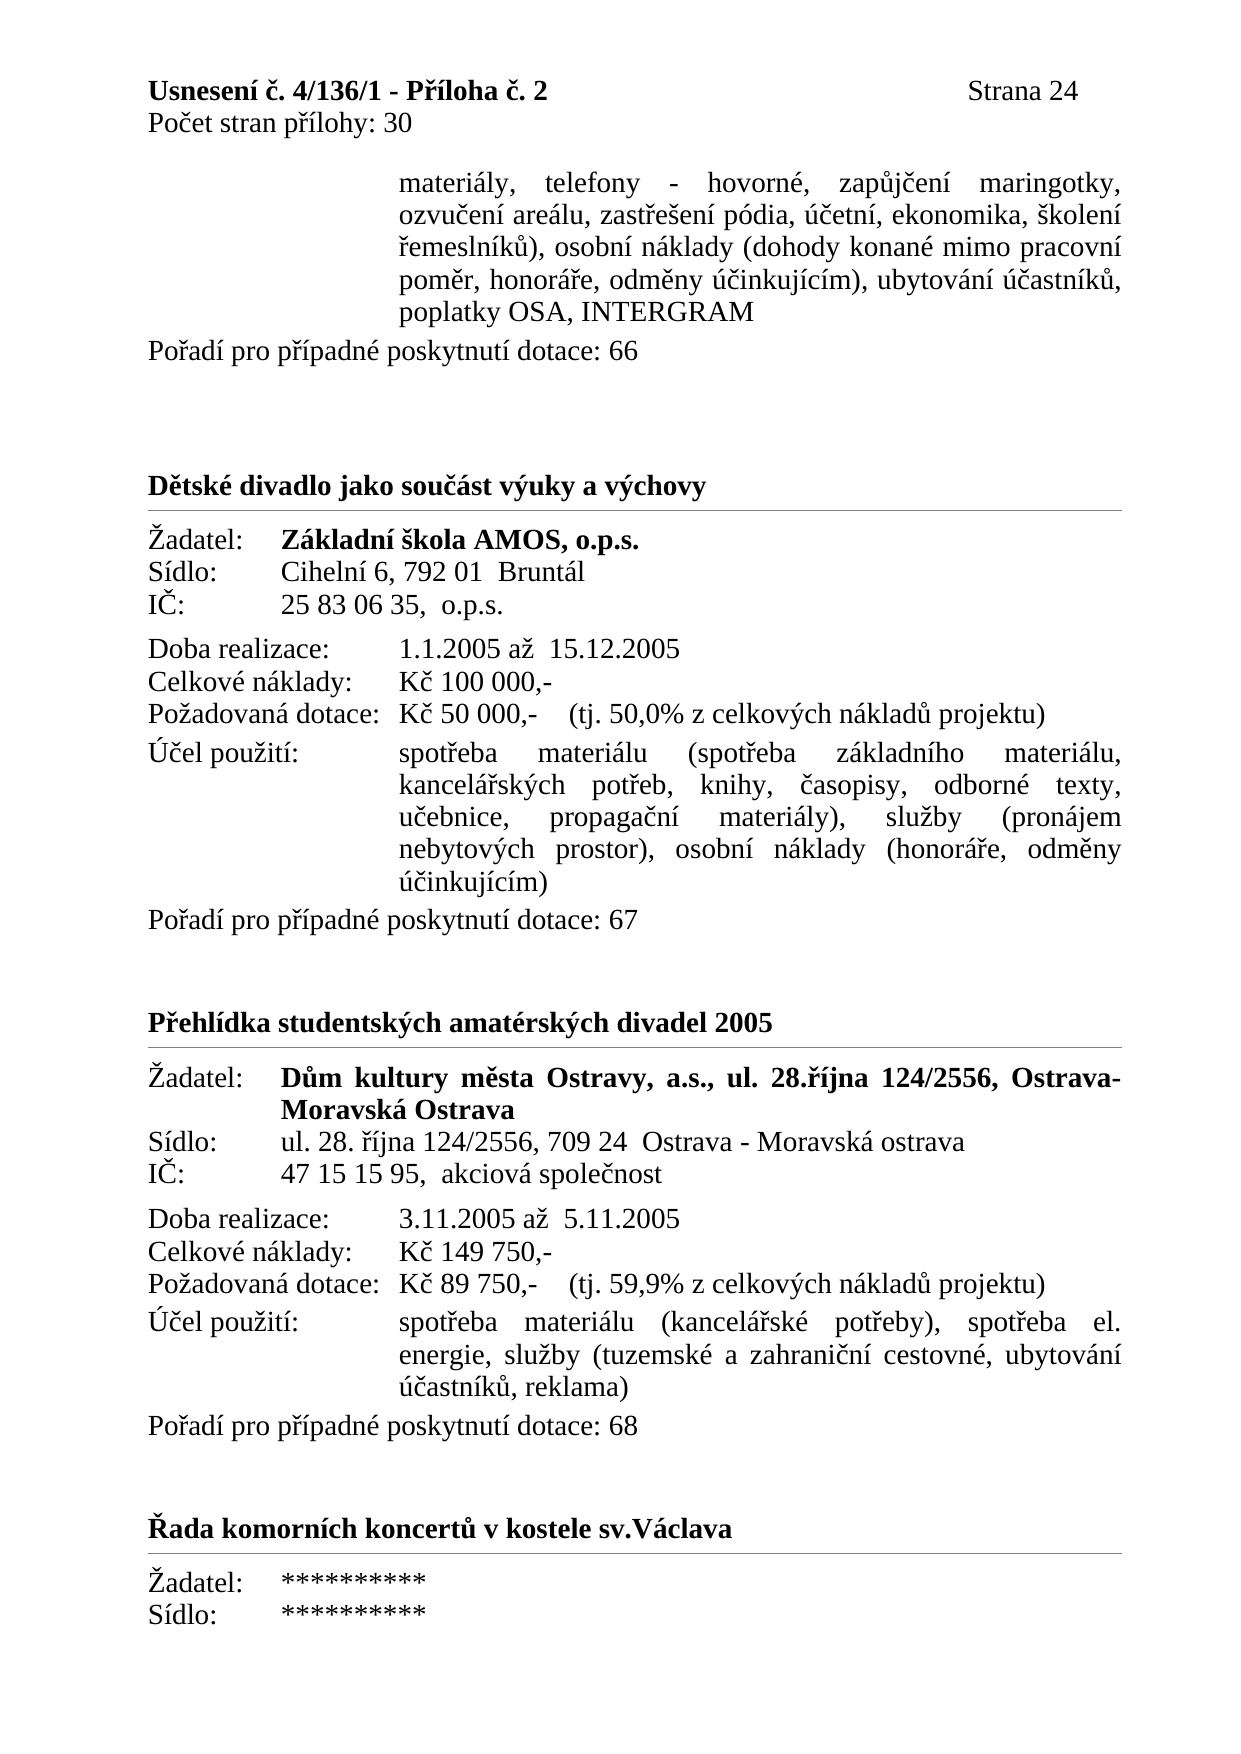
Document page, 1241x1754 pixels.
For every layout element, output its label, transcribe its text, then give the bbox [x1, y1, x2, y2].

text IČ: 25 83 06 35, o.p.s. [148, 588, 1122, 620]
text Řada komorních koncertů v kostele sv.Václava [148, 1512, 1122, 1553]
text Sídlo: ul. 28. října 124/2556, 709 24 Ostrava - Moravská ostrava [148, 1126, 1122, 1158]
text Doba realizace: 3.11.2005 až 5.11.2005 [148, 1203, 1122, 1235]
text Účel použití: spotřeba materiálu (kancelářské potřeby), spotřeba el. energie, služby (tuzemské a zahraniční cestovné, ubytování účastníků, reklama) [148, 1306, 1122, 1403]
text Požadovaná dotace: Kč 89 750,- (tj. 59,9% z celkových nákladů projektu) [148, 1267, 1122, 1299]
text materiály, telefony - hovorné, zapůjčení maringotky, ozvučení areálu, zastřešení pódia, účetní, ekonomika, školení řemeslníků), osobní náklady (dohody konané mimo pracovní poměr, honoráře, odměny účinkujícím), ubytování účastníků, poplatky OSA, INTERGRAM [148, 166, 1122, 328]
text Pořadí pro případné poskytnutí dotace: 67 [148, 904, 1122, 936]
text Žadatel: ********** [148, 1566, 1122, 1598]
text Doba realizace: 1.1.2005 až 15.12.2005 [148, 633, 1122, 665]
text Dětské divadlo jako součást výuky a výchovy [148, 469, 1122, 510]
text IČ: 47 15 15 95, akciová společnost [148, 1158, 1122, 1190]
text Přehlídka studentských amatérských divadel 2005 [148, 1007, 1122, 1047]
text Žadatel: Základní škola AMOS, o.p.s. [148, 523, 1122, 556]
text Celkové náklady: Kč 100 000,- [148, 665, 1122, 697]
text Celkové náklady: Kč 149 750,- [148, 1235, 1122, 1267]
text Pořadí pro případné poskytnutí dotace: 66 [148, 334, 1122, 366]
text Žadatel: Dům kultury města Ostravy, a.s., ul. 28.října 124/2556, Ostrava-Moravská Ostrava [148, 1061, 1122, 1126]
text Sídlo: Cihelní 6, 792 01 Bruntál [148, 556, 1122, 588]
text Požadovaná dotace: Kč 50 000,- (tj. 50,0% z celkových nákladů projektu) [148, 697, 1122, 730]
text Sídlo: ********** [148, 1598, 1122, 1631]
text Pořadí pro případné poskytnutí dotace: 68 [148, 1409, 1122, 1441]
text Účel použití: spotřeba materiálu (spotřeba základního materiálu, kancelářských potřeb, knihy, časopisy, odborné texty, učebnice, propagační materiály), služby (pronájem nebytových prostor), osobní náklady (honoráře, odměny účinkujícím) [148, 736, 1122, 897]
